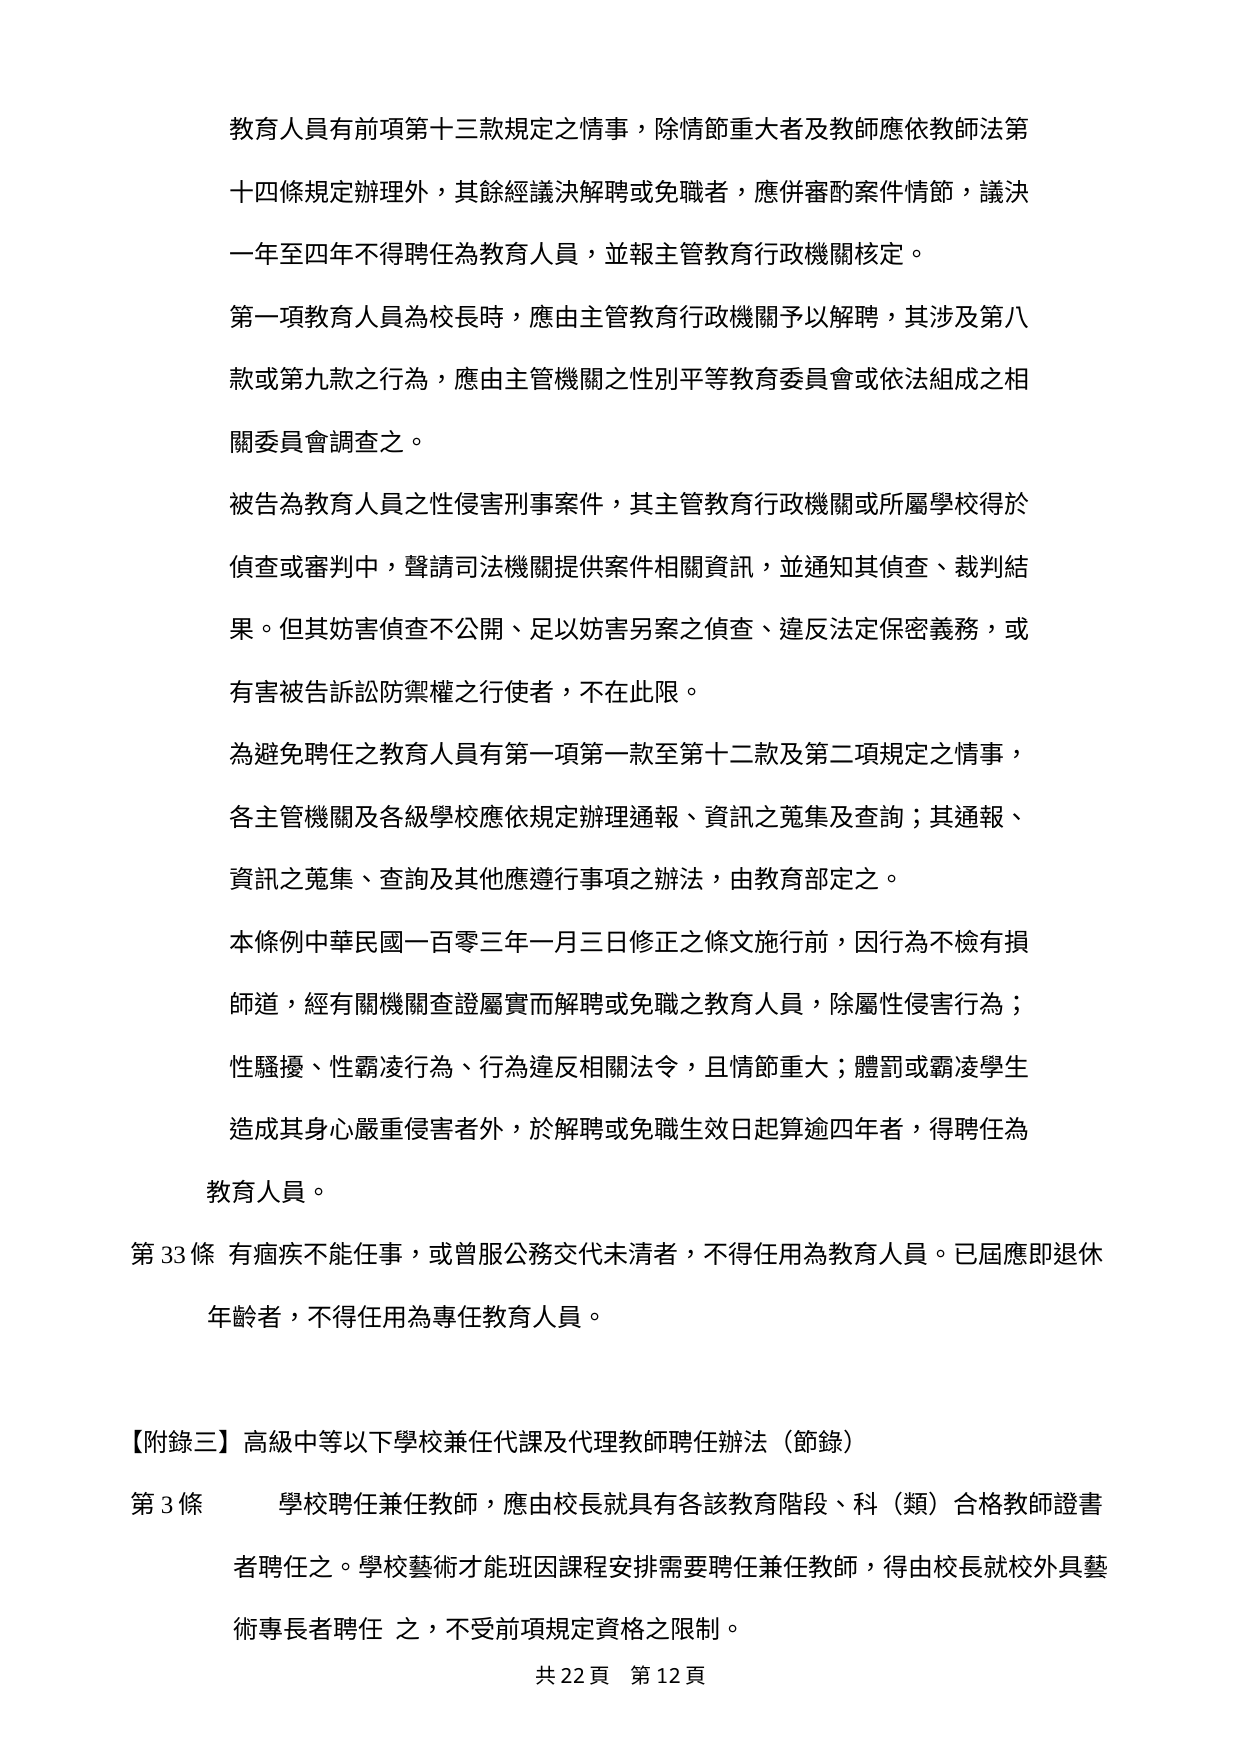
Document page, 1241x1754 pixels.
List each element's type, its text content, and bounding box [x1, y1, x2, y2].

text 為避免聘任之教育人員有第一項第一款至第十二款及第二項規定之情事， [118, 711, 1122, 773]
text 果。但其妨害偵查不公開、足以妨害另案之偵查、違反法定保密義務，或 [118, 586, 1122, 648]
text 第一項教育人員為校長時，應由主管教育行政機關予以解聘，其涉及第八 [118, 273, 1122, 336]
text 有害被告訴訟防禦權之行使者，不在此限。 [118, 648, 1122, 711]
text 【附錄三】高級中等以下學校兼任代課及代理教師聘任辦法（節錄） [118, 1398, 1122, 1461]
text 各主管機關及各級學校應依規定辦理通報、資訊之蒐集及查詢；其通報、 [118, 773, 1122, 836]
text 性騷擾、性霸凌行為、行為違反相關法令，且情節重大；體罰或霸凌學生 [118, 1023, 1122, 1086]
text 偵查或審判中，聲請司法機關提供案件相關資訊，並通知其偵查、裁判結 [118, 523, 1122, 586]
text 第3條 學校聘任兼任教師，應由校長就具有各該教育階段、科（類）合格教師證書者聘任之。學校藝術才能班因課程安排需要聘任兼任教師，得由校長就校外具藝術專長者聘任 之，不受前項規定資格之限制。 [131, 1461, 1122, 1648]
text 資訊之蒐集、查詢及其他應遵行事項之辦法，由教育部定之。 [118, 836, 1122, 898]
text 教育人員。 [207, 1148, 1122, 1211]
text 造成其身心嚴重侵害者外，於解聘或免職生效日起算逾四年者，得聘任為 [118, 1086, 1122, 1148]
text 第33條 有痼疾不能任事，或曾服公務交代未清者，不得任用為教育人員。已屆應即退休年齡者，不得任用為專任教育人員。 [131, 1211, 1122, 1336]
text 本條例中華民國一百零三年一月三日修正之條文施行前，因行為不檢有損 [118, 898, 1122, 961]
text 關委員會調查之。 [118, 398, 1122, 461]
text 教育人員有前項第十三款規定之情事，除情節重大者及教師應依教師法第 [118, 86, 1122, 148]
text 款或第九款之行為，應由主管機關之性別平等教育委員會或依法組成之相 [118, 336, 1122, 398]
text 被告為教育人員之性侵害刑事案件，其主管教育行政機關或所屬學校得於 [118, 461, 1122, 523]
text 師道，經有關機關查證屬實而解聘或免職之教育人員，除屬性侵害行為； [118, 961, 1122, 1023]
text 十四條規定辦理外，其餘經議決解聘或免職者，應併審酌案件情節，議決 [118, 148, 1122, 211]
text 一年至四年不得聘任為教育人員，並報主管教育行政機關核定。 [118, 211, 1122, 273]
